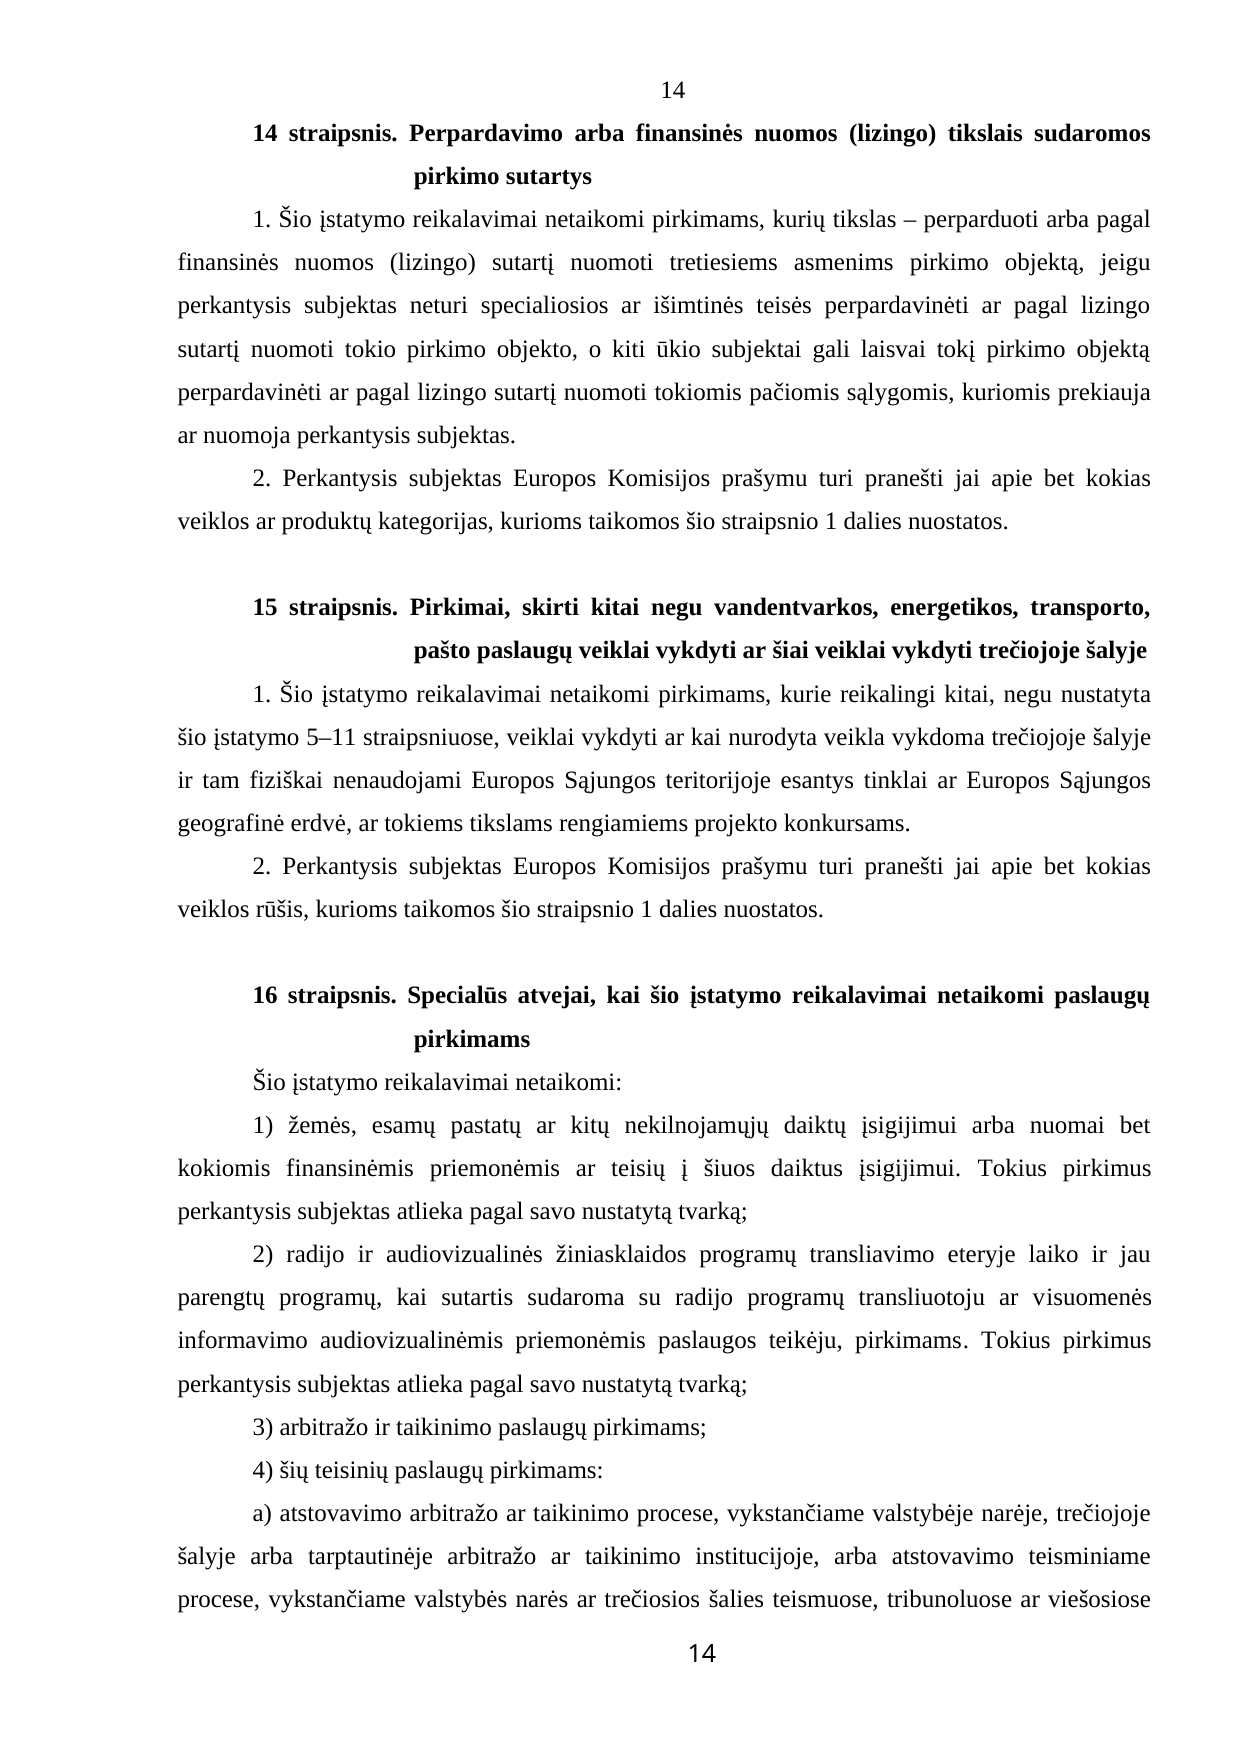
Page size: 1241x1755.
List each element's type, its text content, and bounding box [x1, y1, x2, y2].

text 2) radijo ir audiovizualinės žiniasklaidos programų transliavimo eteryje laiko ir jau parengtų programų, kai sutartis sudaroma su radijo programų transliuotoju ar visuomenės informavimo audiovizualinėmis priemonėmis paslaugos teikėju, pirkimams. Tokius pirkimus perkantysis subjektas atlieka pagal savo nustatytą tvarką; [177, 1239, 1152, 1397]
text 1. Šio įstatymo reikalavimai netaikomi pirkimams, kurių tikslas – perparduoti arba pagal finansinės nuomos (lizingo) sutartį nuomoti tretiesiems asmenims pirkimo objektą, jeigu perkantysis subjektas neturi specialiosios ar išimtinės teisės perpardavinėti ar pagal lizingo sutartį nuomoti tokio pirkimo objekto, o kiti ūkio subjektai gali laisvai tokį pirkimo objektą perpardavinėti ar pagal lizingo sutartį nuomoti tokiomis pačiomis sąlygomis, kuriomis prekiauja ar nuomoja perkantysis subjektas. [177, 204, 1152, 449]
text a) atstovavimo arbitražo ar taikinimo procese, vykstančiame valstybėje narėje, trečiojoje šalyje arba tarptautinėje arbitražo ar taikinimo institucijoje, arba atstovavimo teisminiame procese, vykstančiame valstybės narės ar trečiosios šalies teismuose, tribunoluose ar viešosiose [177, 1498, 1152, 1613]
text 3) arbitražo ir taikinimo paslaugų pirkimams; [177, 1412, 1152, 1441]
text Šio įstatymo reikalavimai netaikomi: [177, 1067, 1152, 1096]
text 1) žemės, esamų pastatų ar kitų nekilnojamųjų daiktų įsigijimui arba nuomai bet kokiomis finansinėmis priemonėmis ar teisių į šiuos daiktus įsigijimui. Tokius pirkimus perkantysis subjektas atlieka pagal savo nustatytą tvarką; [177, 1110, 1152, 1225]
text 2. Perkantysis subjektas Europos Komisijos prašymu turi pranešti jai apie bet kokias veiklos ar produktų kategorijas, kurioms taikomos šio straipsnio 1 dalies nuostatos. [177, 463, 1152, 535]
text 15 straipsnis. Pirkimai, skirti kitai negu vandentvarkos, energetikos, transporto, pašto paslaugų veiklai vykdyti ar šiai veiklai vykdyti trečiojoje šalyje [252, 592, 1152, 664]
text 14 straipsnis. Perpardavimo arba finansinės nuomos (lizingo) tikslais sudaromos pirkimo sutartys [252, 118, 1152, 190]
text 16 straipsnis. Specialūs atvejai, kai šio įstatymo reikalavimai netaikomi paslaugų pirkimams [252, 981, 1152, 1052]
text 2. Perkantysis subjektas Europos Komisijos prašymu turi pranešti jai apie bet kokias veiklos rūšis, kurioms taikomos šio straipsnio 1 dalies nuostatos. [177, 851, 1152, 923]
text 1. Šio įstatymo reikalavimai netaikomi pirkimams, kurie reikalingi kitai, negu nustatyta šio įstatymo 5–11 straipsniuose, veiklai vykdyti ar kai nurodyta veikla vykdoma trečiojoje šalyje ir tam fiziškai nenaudojami Europos Sąjungos teritorijoje esantys tinklai ar Europos Sąjungos geografinė erdvė, ar tokiems tikslams rengiamiems projekto konkursams. [177, 679, 1152, 837]
text 4) šių teisinių paslaugų pirkimams: [177, 1455, 1152, 1484]
